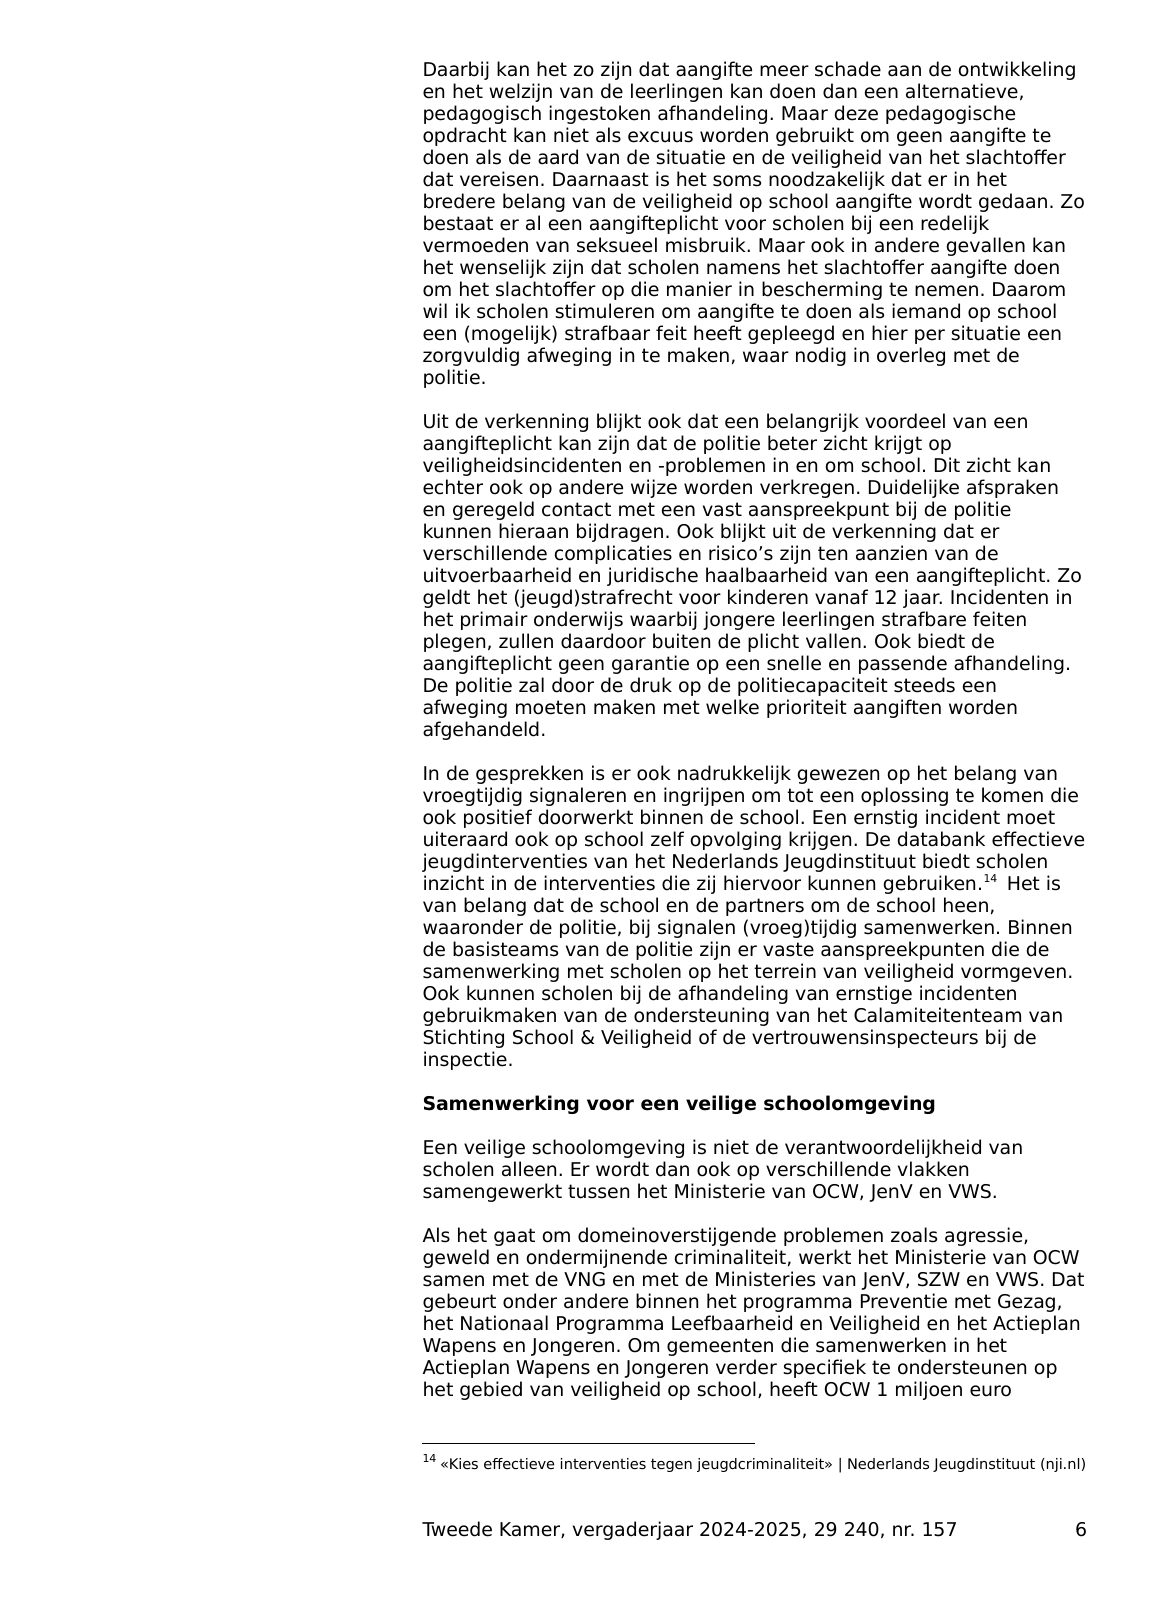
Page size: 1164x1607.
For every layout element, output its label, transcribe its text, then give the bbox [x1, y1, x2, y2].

text Een veilige schoolomgeving is niet de verantwoordelijkheid van scholen alleen. Er wordt dan ook op verschillende vlakken samengewerkt tussen het Ministerie van OCW, JenV en VWS. [422, 1137, 1087, 1203]
text Uit de verkenning blijkt ook dat een belangrijk voordeel van een aangifteplicht kan zijn dat de politie beter zicht krijgt op veiligheidsincidenten en -problemen in en om school. Dit zicht kan echter ook op andere wijze worden verkregen. Duidelijke afspraken en geregeld contact met een vast aanspreekpunt bij de politie kunnen hieraan bijdragen. Ook blijkt uit de verkenning dat er verschillende complicaties en risico’s zijn ten aanzien van de uitvoerbaarheid en juridische haalbaarheid van een aangifteplicht. Zo geldt het (jeugd)strafrecht voor kinderen vanaf 12 jaar. Incidenten in het primair onderwijs waarbij jongere leerlingen strafbare feiten plegen, zullen daardoor buiten de plicht vallen. Ook biedt de aangifteplicht geen garantie op een snelle en passende afhandeling. De politie zal door de druk op de politiecapaciteit steeds een afweging moeten maken met welke prioriteit aangiften worden afgehandeld. [422, 411, 1087, 741]
text Als het gaat om domeinoverstijgende problemen zoals agressie, geweld en ondermijnende criminaliteit, werkt het Ministerie van OCW samen met de VNG en met de Ministeries van JenV, SZW en VWS. Dat gebeurt onder andere binnen het programma Preventie met Gezag, het Nationaal Programma Leefbaarheid en Veiligheid en het Actieplan Wapens en Jongeren. Om gemeenten die samenwerken in het Actieplan Wapens en Jongeren verder specifiek te ondersteunen op het gebied van veiligheid op school, heeft OCW 1 miljoen euro [422, 1225, 1087, 1401]
subtitle Samenwerking voor een veilige schoolomgeving [422, 1093, 1087, 1115]
text In de gesprekken is er ook nadrukkelijk gewezen op het belang van vroegtijdig signaleren en ingrijpen om tot een oplossing te komen die ook positief doorwerkt binnen de school. Een ernstig incident moet uiteraard ook op school zelf opvolging krijgen. De databank effectieve jeugdinterventies van het Nederlands Jeugdinstituut biedt scholen inzicht in de interventies die zij hiervoor kunnen gebruiken. Het is van belang dat de school en de partners om de school heen, waaronder de politie, bij signalen (vroeg)tijdig samenwerken. Binnen de basisteams van de politie zijn er vaste aanspreekpunten die de samenwerking met scholen op het terrein van veiligheid vormgeven. Ook kunnen scholen bij de afhandeling van ernstige incidenten gebruikmaken van de ondersteuning van het Calamiteitenteam van Stichting School & Veiligheid of de vertrouwensinspecteurs bij de inspectie. [422, 763, 1087, 1071]
text Daarbij kan het zo zijn dat aangifte meer schade aan de ontwikkeling en het welzijn van de leerlingen kan doen dan een alternatieve, pedagogisch ingestoken afhandeling. Maar deze pedagogische opdracht kan niet als excuus worden gebruikt om geen aangifte te doen als de aard van de situatie en de veiligheid van het slachtoffer dat vereisen. Daarnaast is het soms noodzakelijk dat er in het bredere belang van de veiligheid op school aangifte wordt gedaan. Zo bestaat er al een aangifteplicht voor scholen bij een redelijk vermoeden van seksueel misbruik. Maar ook in andere gevallen kan het wenselijk zijn dat scholen namens het slachtoffer aangifte doen om het slachtoffer op die manier in bescherming te nemen. Daarom wil ik scholen stimuleren om aangifte te doen als iemand op school een (mogelijk) strafbaar feit heeft gepleegd en hier per situatie een zorgvuldig afweging in te maken, waar nodig in overleg met de politie. [422, 59, 1087, 389]
text «Kies effectieve interventies tegen jeugdcriminaliteit» | Nederlands Jeugdinstituut (nji.nl) [422, 1452, 1087, 1474]
